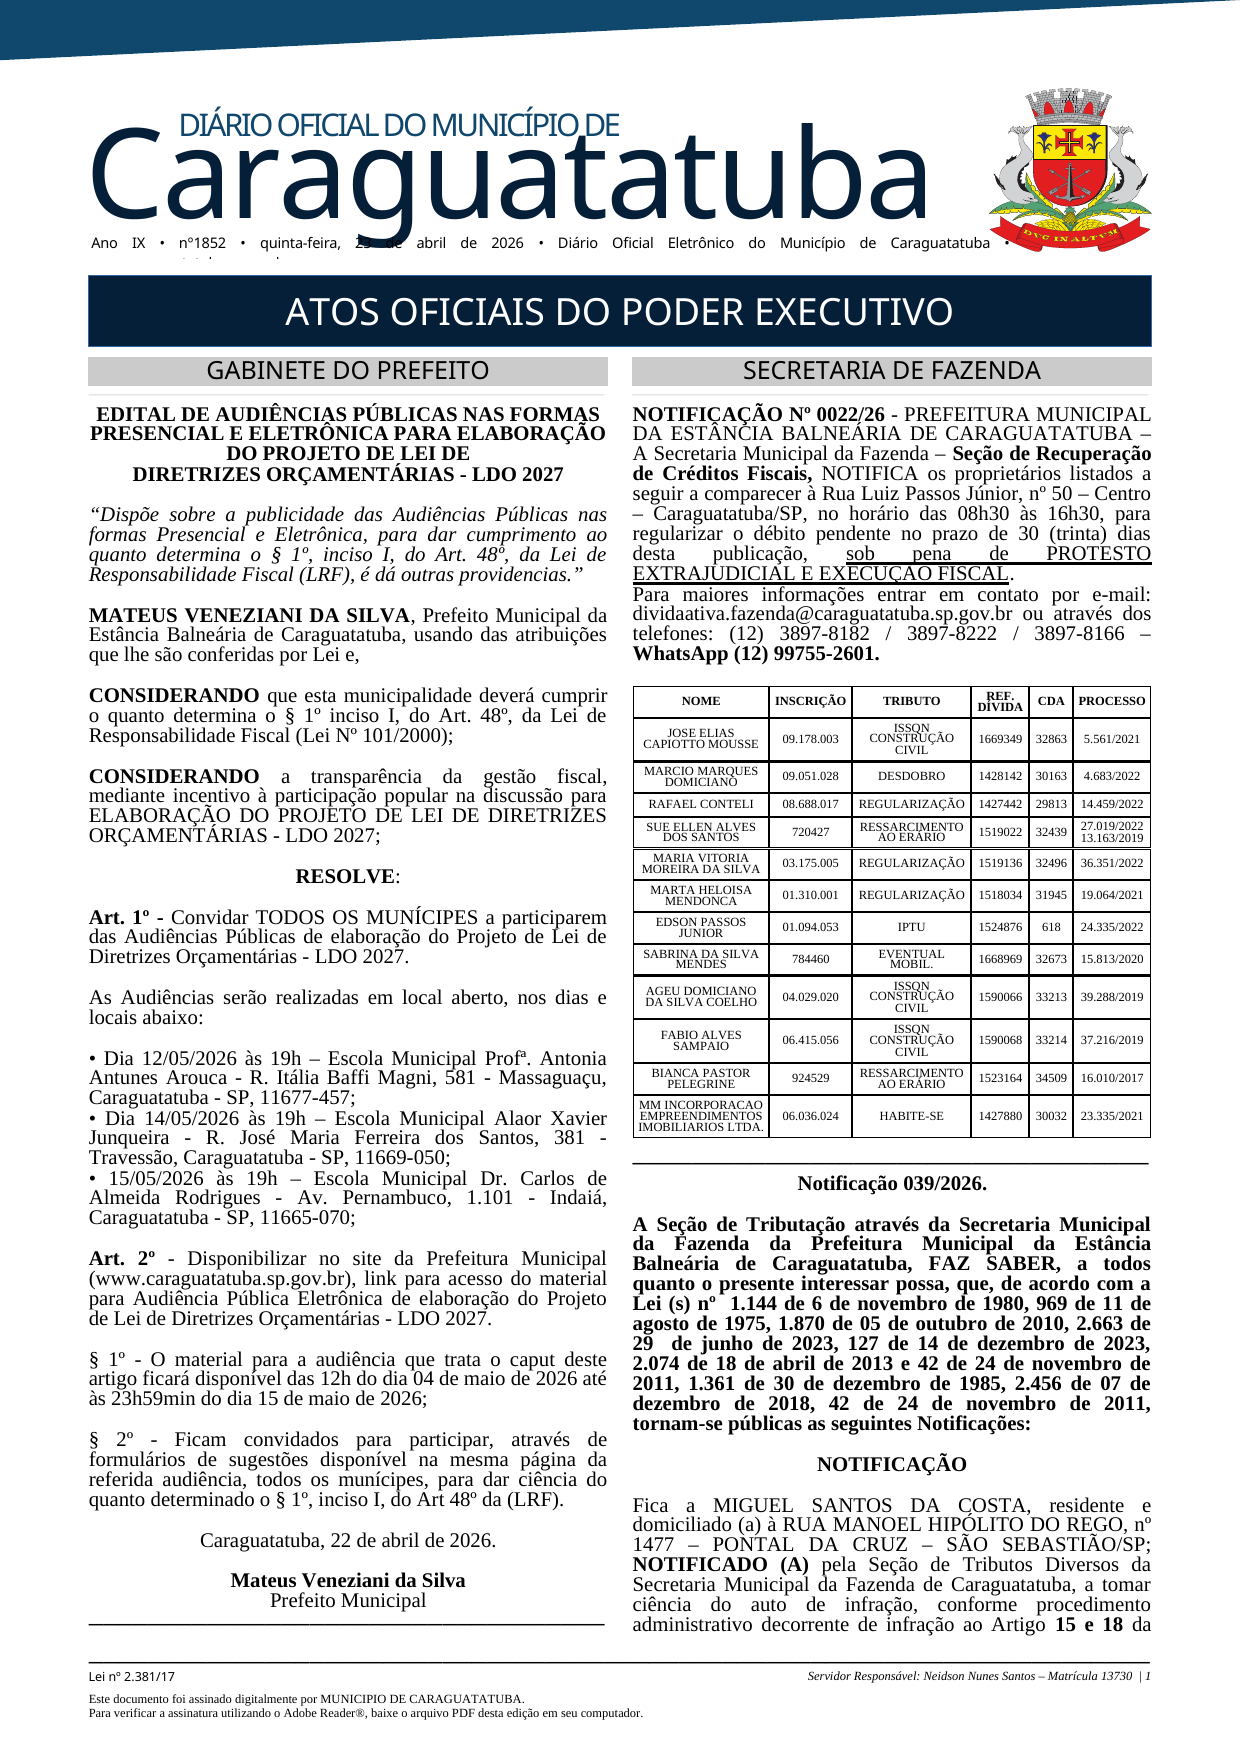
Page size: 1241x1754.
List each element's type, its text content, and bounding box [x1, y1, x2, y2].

table_cell 32439 [1030, 818, 1072, 847]
table_cell 06.415.056 [770, 1020, 851, 1062]
table_cell 16.010/2017 [1074, 1064, 1150, 1094]
text Art. 2º - Disponibilizar no site da Prefeitura Municipal (www.caraguatatuba.sp.gov.br), link para acesso do material para Audiência Pública Eletrônica de elaboração do Projeto de Lei de Diretrizes Orçamentárias - LDO 2027. [88, 1250, 608, 1330]
table_cell SUE ELLEN ALVES DOS SANTOS [634, 818, 768, 847]
table_cell 1668969 [972, 945, 1028, 974]
text ─────────────────────────────────── [88, 386, 608, 405]
table_cell 4.683/2022 [1074, 763, 1150, 792]
table_cell 01.310.001 [770, 881, 851, 911]
text § 2º - Ficam convidados para participar, através de formulários de sugestões disponível na mesma página da referida audiência, todos os munícipes, para dar ciência do quanto determinado o § 1º, inciso I, do Art 48º da (LRF). [88, 1431, 608, 1511]
table_cell 09.178.003 [770, 719, 851, 760]
table_cell AGEU DOMICIANO DA SILVA COELHO [634, 977, 768, 1018]
text Ano IX • nº1852 • quinta-feira, 23 de abril de 2026 • Diário Oficial Eletrônico do Município de Caraguatatuba • www.caraguatatuba.sp.gov.br [91, 233, 1010, 259]
table_cell 1428142 [972, 763, 1028, 792]
table_cell 32863 [1030, 719, 1072, 760]
table_cell MARCIO MARQUES DOMICIANO [634, 763, 768, 792]
table_cell 30032 [1030, 1096, 1072, 1137]
table_cell 1523164 [972, 1064, 1028, 1094]
table_header TRIBUTO [853, 687, 970, 717]
table_cell ISSQN CONSTRUÇÃO CIVIL [853, 977, 970, 1018]
text “Dispõe sobre a publicidade das Audiências Públicas nas formas Presencial e Eletrônica, para dar cumprimento ao quanto determina o § 1º, inciso I, do Art. 48º, da Lei de Responsabilidade Fiscal (LRF), é dá outras providencias.” [88, 506, 608, 586]
table_cell 23.335/2021 [1074, 1096, 1150, 1137]
table_cell 1519136 [972, 850, 1028, 879]
table_cell RESSARCIMENTO AO ERÁRIO [853, 818, 970, 847]
text NOTIFICAÇÃO [632, 1456, 1152, 1476]
table_cell 1590066 [972, 977, 1028, 1018]
table_cell FABIO ALVES SAMPAIO [634, 1020, 768, 1062]
table_cell ISSQN CONSTRUÇÃO CIVIL [853, 719, 970, 760]
table_cell MARIA VITORIA MOREIRA DA SILVA [634, 850, 768, 879]
table_cell 04.029.020 [770, 977, 851, 1018]
text Caraguatatuba, 22 de abril de 2026. [88, 1531, 608, 1551]
text ─────────────────────────────────── [632, 1155, 1152, 1175]
table_cell 32496 [1030, 850, 1072, 879]
text • Dia 14/05/2026 às 19h – Escola Municipal Alaor Xavier Junqueira - R. José Maria Ferreira dos Santos, 381 - Travessão, Caraguatatuba - SP, 11669-050; [88, 1109, 608, 1169]
table_cell REGULARIZAÇÃO [853, 881, 970, 911]
text MATEUS VENEZIANI DA SILVA, Prefeito Municipal da Estância Balneária de Caraguatatuba, usando das atribuições que lhe são conferidas por Lei e, [88, 606, 608, 666]
table_cell 33213 [1030, 977, 1072, 1018]
table_cell 14.459/2022 [1074, 794, 1150, 816]
table_cell 09.051.028 [770, 763, 851, 792]
text ─────────────────────────────────── [632, 386, 1152, 405]
table_cell MM INCORPORACAO EMPREENDIMENTOS IMOBILIARIOS LTDA. [634, 1096, 768, 1137]
table_cell EDSON PASSOS JUNIOR [634, 913, 768, 943]
table_cell 24.335/2022 [1074, 913, 1150, 943]
text Mateus Veneziani da Silva [88, 1572, 608, 1592]
text EDITAL DE AUDIÊNCIAS PÚBLICAS NAS FORMAS PRESENCIAL E ELETRÔNICA PARA ELABORAÇÃO DO PROJETO DE LEI DE [88, 405, 608, 465]
table_cell 1524876 [972, 913, 1028, 943]
table_cell 27.019/2022 13.163/2019 [1074, 818, 1150, 847]
table_cell 06.036.024 [770, 1096, 851, 1137]
table_cell 1519022 [972, 818, 1028, 847]
table_cell REGULARIZAÇÃO [853, 850, 970, 879]
text As Audiências serão realizadas em local aberto, nos dias e locais abaixo: [88, 989, 608, 1029]
table_cell 1427880 [972, 1096, 1028, 1137]
table_cell 01.094.053 [770, 913, 851, 943]
table_header CDA [1030, 687, 1072, 717]
table_cell 08.688.017 [770, 794, 851, 816]
text CONSIDERANDO que esta municipalidade deverá cumprir o quanto determina o § 1º inciso I, do Art. 48º, da Lei de Responsabilidade Fiscal (Lei Nº 101/2000); [88, 687, 608, 747]
table_cell 30163 [1030, 763, 1072, 792]
table_cell BIANCA PASTOR PELEGRINE [634, 1064, 768, 1094]
text SECRETARIA DE FAZENDA [632, 357, 1152, 386]
table_cell 924529 [770, 1064, 851, 1094]
table_cell 784460 [770, 945, 851, 974]
text ─────────────────────────────────── [88, 1612, 608, 1633]
table_cell 34509 [1030, 1064, 1072, 1094]
table_cell 29813 [1030, 794, 1072, 816]
table_cell RESSARCIMENTO AO ERÁRIO [853, 1064, 970, 1094]
table_cell 1669349 [972, 719, 1028, 760]
table_cell 1427442 [972, 794, 1028, 816]
text NOTIFICAÇÃO Nº 0022/26 - PREFEITURA MUNICIPAL DA ESTÂNCIA BALNEÁRIA DE CARAGUATATUBA – A Secretaria Municipal da Fazenda – Seção de Recuperação de Créditos Fiscais, NOTIFICA os proprietários listados a seguir a comparecer à Rua Luiz Passos Júnior, nº 50 – Centro – Caraguatatuba/SP, no horário das 08h30 às 16h30, para regularizar o débito pendente no prazo de 30 (trinta) dias desta publicação, sob pena de PROTESTO EXTRAJUDICIAL E EXECUÇÃO FISCAL. [632, 405, 1152, 585]
table_cell 31945 [1030, 881, 1072, 911]
text A Seção de Tributação através da Secretaria Municipal da Fazenda da Prefeitura Municipal da Estância Balneária de Caraguatatuba, FAZ SABER, a todos quanto o presente interessar possa, que, de acordo com a Lei (s) nº 1.144 de 6 de novembro de 1980, 969 de 11 de agosto de 1975, 1.870 de 05 de outubro de 2010, 2.663 de 29 de junho de 2023, 127 de 14 de dezembro de 2023, 2.074 de 18 de abril de 2013 e 42 de 24 de novembro de 2011, 1.361 de 30 de dezembro de 1985, 2.456 de 07 de dezembro de 2018, 42 de 24 de novembro de 2011, tornam-se públicas as seguintes Notificações: [632, 1215, 1152, 1435]
table_cell HABITE-SE [853, 1096, 970, 1137]
table_cell 5.561/2021 [1074, 719, 1150, 760]
text • Dia 12/05/2026 às 19h – Escola Municipal Profª. Antonia Antunes Arouca - R. Itália Baffi Magni, 581 - Massaguaçu, Caraguatatuba - SP, 11677-457; [88, 1049, 608, 1109]
text Fica a MIGUEL SANTOS DA COSTA, residente e domiciliado (a) à RUA MANOEL HIPÓLITO DO REGO, nº 1477 – PONTAL DA CRUZ – SÃO SEBASTIÃO/SP; NOTIFICADO (A) pela Seção de Tributos Diversos da Secretaria Municipal da Fazenda de Caraguatatuba, a tomar ciência do auto de infração, conforme procedimento administrativo decorrente de infração ao Artigo 15 e 18 da [632, 1496, 1152, 1636]
table_cell 33214 [1030, 1020, 1072, 1062]
table_header INSCRIÇÃO [770, 687, 851, 717]
table_cell 36.351/2022 [1074, 850, 1150, 879]
table_header PROCESSO [1074, 687, 1150, 717]
table_cell 1590068 [972, 1020, 1028, 1062]
table_cell 19.064/2021 [1074, 881, 1150, 911]
text Notificação 039/2026. [632, 1175, 1152, 1195]
table_cell 03.175.005 [770, 850, 851, 879]
text Art. 1º - Convidar TODOS OS MUNÍCIPES a participarem das Audiências Públicas de elaboração do Projeto de Lei de Diretrizes Orçamentárias - LDO 2027. [88, 908, 608, 968]
text GABINETE DO PREFEITO [88, 357, 608, 386]
table_cell EVENTUAL MOBIL. [853, 945, 970, 974]
text Prefeito Municipal [88, 1592, 608, 1612]
table_cell 15.813/2020 [1074, 945, 1150, 974]
table_header NOME [634, 687, 768, 717]
text DIRETRIZES ORÇAMENTÁRIAS - LDO 2027 [88, 465, 608, 485]
table_cell 618 [1030, 913, 1072, 943]
table_cell REGULARIZAÇÃO [853, 794, 970, 816]
table_cell SABRINA DA SILVA MENDES [634, 945, 768, 974]
text § 1º - O material para a audiência que trata o caput deste artigo ficará disponível das 12h do dia 04 de maio de 2026 até às 23h59min do dia 15 de maio de 2026; [88, 1350, 608, 1410]
text Para maiores informações entrar em contato por e-mail: dividaativa.fazenda@caraguatatuba.sp.gov.br ou através dos telefones: (12) 3897-8182 / 3897-8222 / 3897-8166 – WhatsApp (12) 99755-2601. [632, 585, 1152, 665]
table_cell MARTA HELOISA MENDONCA [634, 881, 768, 911]
table_cell DESDOBRO [853, 763, 970, 792]
table_cell 32673 [1030, 945, 1072, 974]
table_cell JOSE ELIAS CAPIOTTO MOUSSE [634, 719, 768, 760]
text • 15/05/2026 às 19h – Escola Municipal Dr. Carlos de Almeida Rodrigues - Av. Pernambuco, 1.101 - Indaiá, Caraguatatuba - SP, 11665-070; [88, 1169, 608, 1229]
table_cell ISSQN CONSTRUÇÃO CIVIL [853, 1020, 970, 1062]
table_cell 39.288/2019 [1074, 977, 1150, 1018]
table_cell 1518034 [972, 881, 1028, 911]
table_cell IPTU [853, 913, 970, 943]
table_header REF. DÍVIDA [972, 687, 1028, 717]
table_cell RAFAEL CONTELI [634, 794, 768, 816]
table_cell 37.216/2019 [1074, 1020, 1150, 1062]
text RESOLVE: [88, 868, 608, 888]
text CONSIDERANDO a transparência da gestão fiscal, mediante incentivo à participação popular na discussão para ELABORAÇÃO DO PROJETO DE LEI DE DIRETRIZES ORÇAMENTÁRIAS - LDO 2027; [88, 767, 608, 847]
table_cell 720427 [770, 818, 851, 847]
